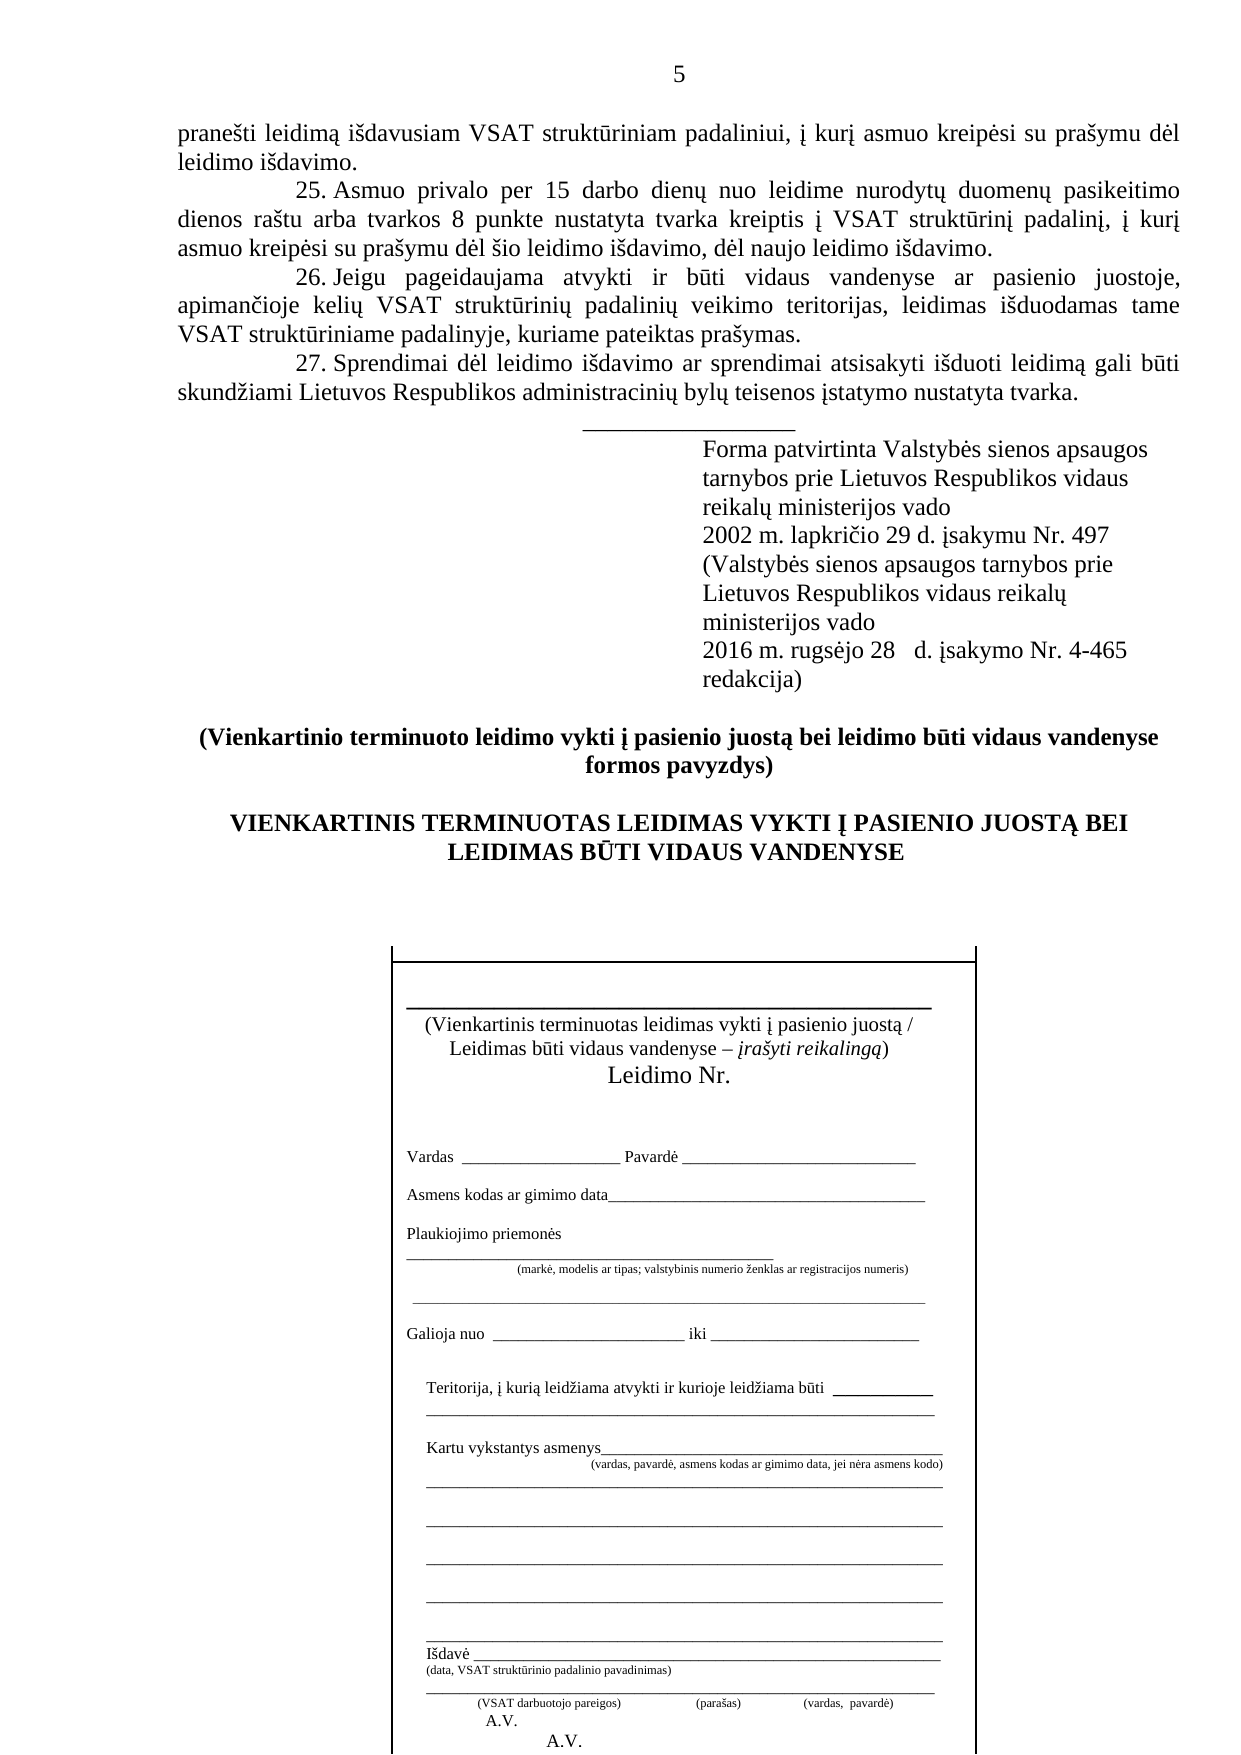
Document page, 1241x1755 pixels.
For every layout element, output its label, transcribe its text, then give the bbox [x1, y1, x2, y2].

text ______________________________________________________________ [426, 1586, 945, 1605]
text ______________________________________________________________ [426, 1509, 945, 1528]
text _________________ [177, 406, 1181, 434]
text ______________________________________________________________ [426, 1471, 945, 1490]
text Forma patvirtinta Valstybės sienos apsaugos tarnybos prie Lietuvos Respublikos vidaus reikalų ministerijos vado [702, 434, 1181, 521]
text (markė, modelis ar tipas; valstybinis numerio ženklas ar registracijos numeris) [406, 1262, 931, 1276]
text ______________________________________________________________ [426, 1548, 945, 1567]
text A.V. [426, 1711, 945, 1730]
text Kartu vykstantys asmenys_________________________________________ [426, 1437, 945, 1457]
text (vardas, pavardė, asmens kodas ar gimimo data, jei nėra asmens kodo) [426, 1457, 945, 1471]
text Leidimo Nr. [406, 1060, 931, 1088]
text (data, VSAT struktūrinio padalinio pavadinimas) [426, 1663, 945, 1677]
text __________________________________________________________________________________ [406, 1291, 931, 1305]
text Plaukiojimo priemonės ____________________________________________ [406, 1223, 931, 1262]
text (Vienkartinio terminuoto leidimo vykti į pasienio juostą bei leidimo būti vidaus vandenyse formos pavyzdys) [177, 722, 1181, 779]
text 2002 m. lapkričio 29 d. įsakymu Nr. 497 [702, 521, 1181, 549]
text VIENKARTINIS TERMINUOTas LEIDIMAS VYKTI Į PASIENIO JUOSTĄ bei LEIDIMAS BŪTI VIDAUS VANDENYSE [177, 808, 1181, 866]
text Vardas ___________________ Pavardė ____________________________ [406, 1147, 931, 1166]
text (Valstybės sienos apsaugos tarnybos prie Lietuvos Respublikos vidaus reikalų ministerijos vado [702, 549, 1181, 636]
text ______________________________________________________________ [426, 1624, 945, 1643]
text Išdavė ________________________________________________________ [426, 1643, 945, 1663]
text __________________________________________ [406, 983, 931, 1008]
text 27. Sprendimai dėl leidimo išdavimo ar sprendimai atsisakyti išduoti leidimą gali būti skundžiami Lietuvos Respublikos administracinių bylų teisenos įstatymo nustatyta tvarka. [177, 348, 1181, 406]
text (Vienkartinis terminuotas leidimas vykti į pasienio juostą / Leidimas būti vidaus vandenyse – įrašyti reikalingą) [406, 1012, 931, 1060]
text Asmens kodas ar gimimo data______________________________________ [406, 1185, 931, 1204]
text 26. Jeigu pageidaujama atvykti ir būti vidaus vandenyse ar pasienio juostoje, apimančioje kelių VSAT struktūrinių padalinių veikimo teritorijas, leidimas išduodamas tame VSAT struktūriniame padalinyje, kuriame pateiktas prašymas. [177, 262, 1181, 348]
text 25. Asmuo privalo per 15 darbo dienų nuo leidime nurodytų duomenų pasikeitimo dienos raštu arba tvarkos 8 punkte nustatyta tvarka kreiptis į VSAT struktūrinį padalinį, į kurį asmuo kreipėsi su prašymu dėl šio leidimo išdavimo, dėl naujo leidimo išdavimo. [177, 176, 1181, 262]
text A.V. [426, 1730, 945, 1747]
text Galioja nuo _______________________ iki _________________________ [406, 1324, 931, 1343]
text Teritorija, į kurią leidžiama atvykti ir kurioje leidžiama būti ________ [426, 1370, 945, 1399]
text pranešti leidimą išdavusiam VSAT struktūriniam padaliniui, į kurį asmuo kreipėsi su prašymu dėl leidimo išdavimo. [177, 118, 1181, 176]
text _____________________________________________________________ [426, 1677, 945, 1696]
text 2016 m. rugsėjo 28 d. įsakymo Nr. 4-465 redakcija) [702, 636, 1181, 693]
text (VSAT darbuotojo pareigos) (parašas) (vardas, pavardė) [426, 1696, 945, 1711]
text _____________________________________________________________ [426, 1399, 945, 1418]
